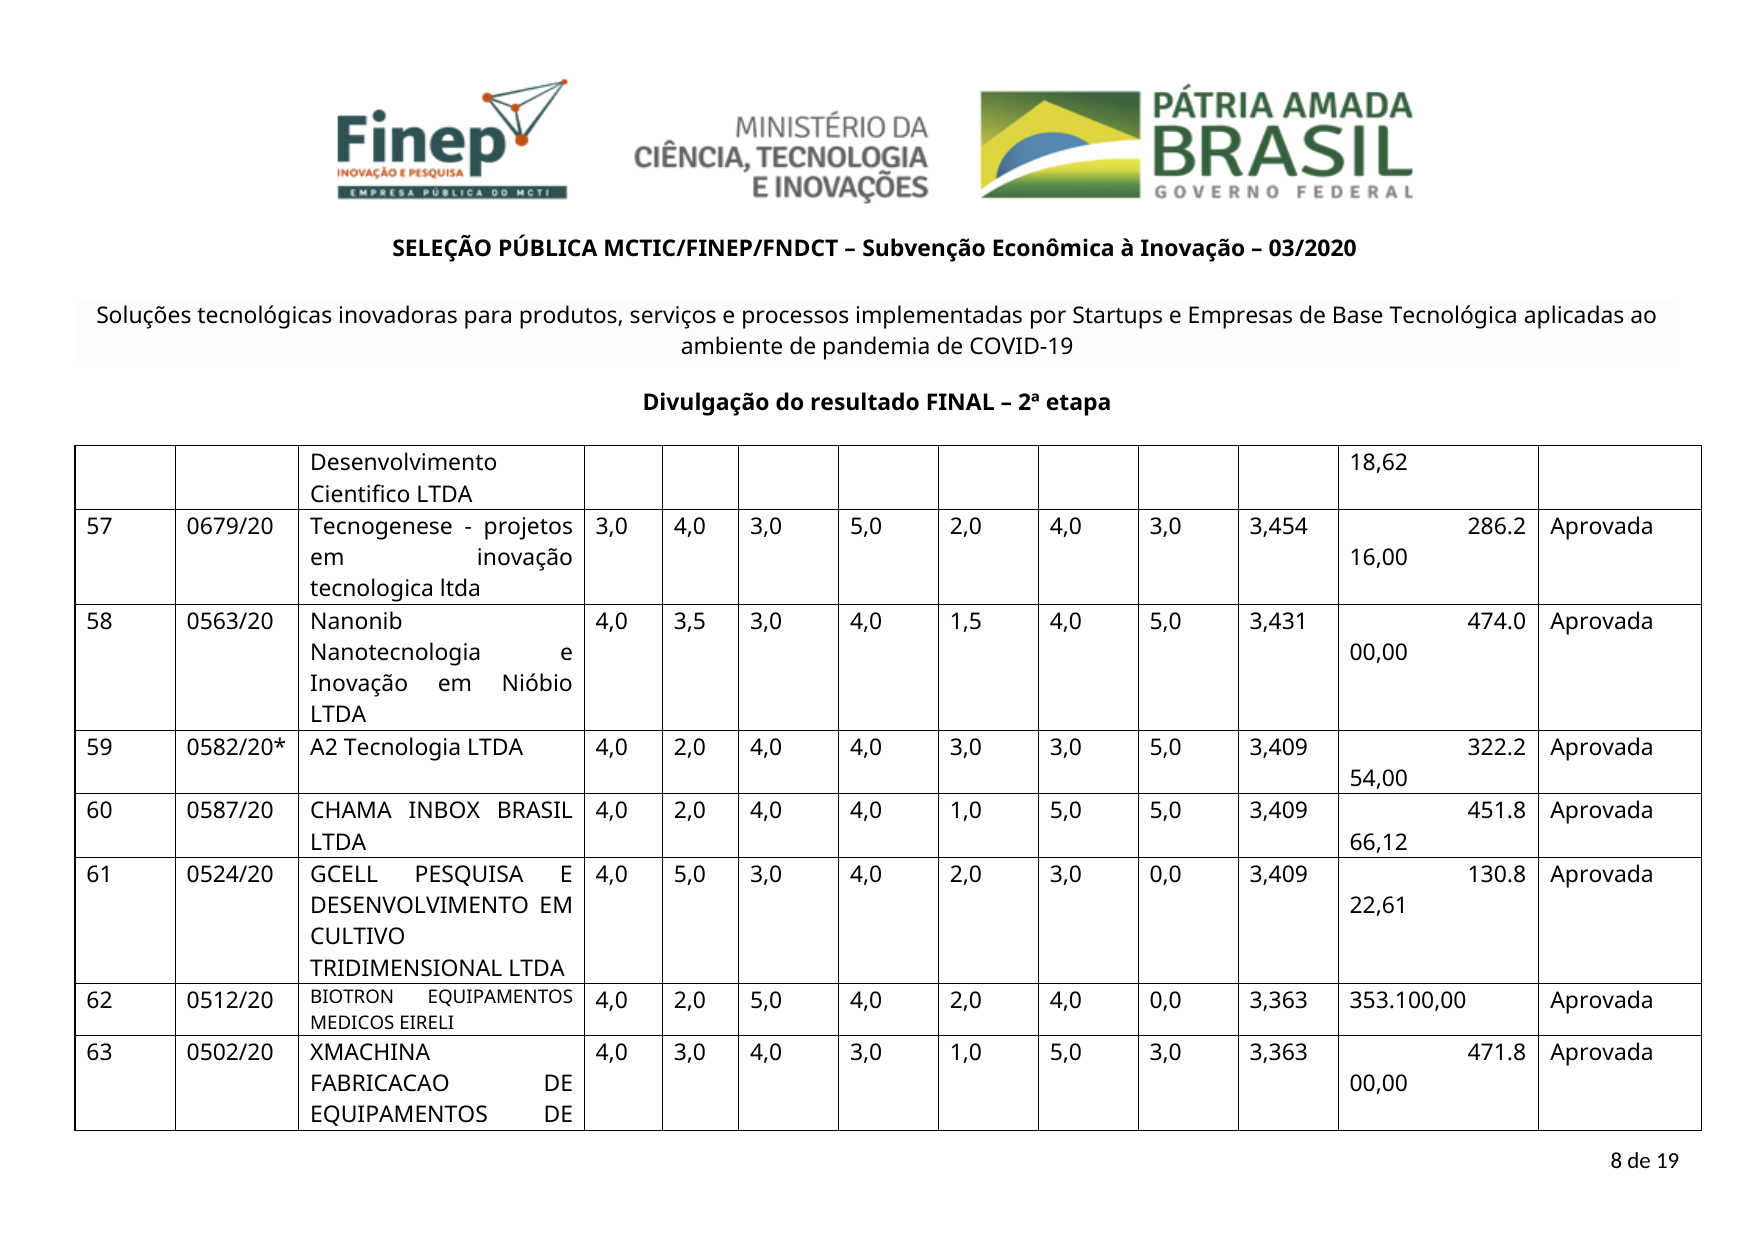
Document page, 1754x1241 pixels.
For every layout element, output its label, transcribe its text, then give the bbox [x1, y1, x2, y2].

table_cell [839, 446, 938, 509]
table_cell [76, 446, 175, 509]
table_cell 4,0 [839, 984, 938, 1035]
table_cell 3,0 [585, 510, 662, 603]
table_cell 2,0 [663, 794, 738, 857]
table_cell 1,0 [939, 794, 1038, 857]
table_cell 5,0 [739, 984, 838, 1035]
table_cell 3,0 [1139, 510, 1238, 603]
table_cell 3,0 [1039, 731, 1138, 793]
table_cell Aprovada [1539, 731, 1701, 793]
table_cell 353.100,00 [1339, 984, 1538, 1035]
table_cell [939, 446, 1038, 509]
table_cell 3,0 [663, 1036, 738, 1129]
table_cell 5,0 [1039, 1036, 1138, 1129]
table_cell 62 [76, 984, 175, 1035]
table_cell 3,0 [939, 731, 1038, 793]
table_cell 2,0 [939, 858, 1038, 983]
table_cell 3,409 [1239, 794, 1338, 857]
table_cell Aprovada [1539, 510, 1701, 603]
table_cell 286.216,00 [1339, 510, 1538, 603]
table_cell 1,0 [939, 1036, 1038, 1129]
table_cell 4,0 [1039, 984, 1138, 1035]
table_cell 4,0 [839, 858, 938, 983]
table_cell 57 [76, 510, 175, 603]
table_cell 3,0 [739, 510, 838, 603]
table_cell 0502/20 [176, 1036, 298, 1129]
table_cell 4,0 [839, 731, 938, 793]
table_cell CHAMA INBOX BRASIL LTDA [299, 794, 584, 857]
table_cell 3,409 [1239, 858, 1338, 983]
table_cell 61 [76, 858, 175, 983]
table_cell 5,0 [1139, 794, 1238, 857]
table_cell Tecnogenese - projetos em inovação tecnologica ltda [299, 510, 584, 603]
table_cell 4,0 [1039, 510, 1138, 603]
table_cell GCELL PESQUISA E DESENVOLVIMENTO EM CULTIVO TRIDIMENSIONAL LTDA [299, 858, 584, 983]
table_cell 3,409 [1239, 731, 1338, 793]
table_cell 5,0 [1139, 731, 1238, 793]
table_cell 130.822,61 [1339, 858, 1538, 983]
table_cell 4,0 [739, 1036, 838, 1129]
table_cell 2,0 [939, 510, 1038, 603]
table_cell XMACHINA FABRICACAO DE EQUIPAMENTOS DE [299, 1036, 584, 1129]
table_cell [663, 446, 738, 509]
table_cell Nanonib Nanotecnologia e Inovação em Nióbio LTDA [299, 605, 584, 729]
table_cell [1039, 446, 1138, 509]
table_cell Aprovada [1539, 984, 1701, 1035]
table_cell [739, 446, 838, 509]
table_cell 4,0 [839, 794, 938, 857]
table_cell [1539, 446, 1701, 509]
table_cell 3,0 [739, 858, 838, 983]
table_cell 18,62 [1339, 446, 1538, 509]
table_cell 5,0 [663, 858, 738, 983]
table_cell 471.800,00 [1339, 1036, 1538, 1129]
table_cell 4,0 [585, 794, 662, 857]
table_cell 4,0 [739, 731, 838, 793]
table_cell 63 [76, 1036, 175, 1129]
table_cell 2,0 [663, 984, 738, 1035]
table_cell 4,0 [585, 1036, 662, 1129]
table_cell 3,454 [1239, 510, 1338, 603]
table_cell 4,0 [585, 731, 662, 793]
table_cell 0512/20 [176, 984, 298, 1035]
table_cell 0,0 [1139, 984, 1238, 1035]
table_cell 451.866,12 [1339, 794, 1538, 857]
table_cell 322.254,00 [1339, 731, 1538, 793]
table_cell 0,0 [1139, 858, 1238, 983]
table_cell 0563/20 [176, 605, 298, 729]
table_cell 3,0 [739, 605, 838, 729]
table_cell Aprovada [1539, 794, 1701, 857]
table_cell Aprovada [1539, 605, 1701, 729]
table_cell 5,0 [839, 510, 938, 603]
table_cell A2 Tecnologia LTDA [299, 731, 584, 793]
table_cell 5,0 [1139, 605, 1238, 729]
table_cell 3,5 [663, 605, 738, 729]
table_cell 58 [76, 605, 175, 729]
table_cell 0679/20 [176, 510, 298, 603]
table_cell 4,0 [663, 510, 738, 603]
table_cell 4,0 [739, 794, 838, 857]
table_cell [1139, 446, 1238, 509]
table_cell 0524/20 [176, 858, 298, 983]
table_cell 2,0 [663, 731, 738, 793]
table_cell 0587/20 [176, 794, 298, 857]
table_cell BIOTRON EQUIPAMENTOS MEDICOS EIRELI [299, 984, 584, 1035]
table_cell 4,0 [585, 858, 662, 983]
table_cell 60 [76, 794, 175, 857]
table_cell Aprovada [1539, 858, 1701, 983]
table_cell 3,363 [1239, 1036, 1338, 1129]
table_cell 474.000,00 [1339, 605, 1538, 729]
table_cell [585, 446, 662, 509]
table_cell [176, 446, 298, 509]
table_cell 4,0 [839, 605, 938, 729]
table_cell 5,0 [1039, 794, 1138, 857]
table_cell 1,5 [939, 605, 1038, 729]
table_cell 0582/20* [176, 731, 298, 793]
table_cell 4,0 [585, 605, 662, 729]
table_cell Desenvolvimento Cientifico LTDA [299, 446, 584, 509]
table_cell 2,0 [939, 984, 1038, 1035]
table_cell 3,363 [1239, 984, 1338, 1035]
table_cell 4,0 [585, 984, 662, 1035]
table_cell [1239, 446, 1338, 509]
table_cell 3,0 [839, 1036, 938, 1129]
table_cell 3,431 [1239, 605, 1338, 729]
table_cell 3,0 [1139, 1036, 1238, 1129]
table_cell 3,0 [1039, 858, 1138, 983]
table_cell 59 [76, 731, 175, 793]
table_cell 4,0 [1039, 605, 1138, 729]
table_cell Aprovada [1539, 1036, 1701, 1129]
